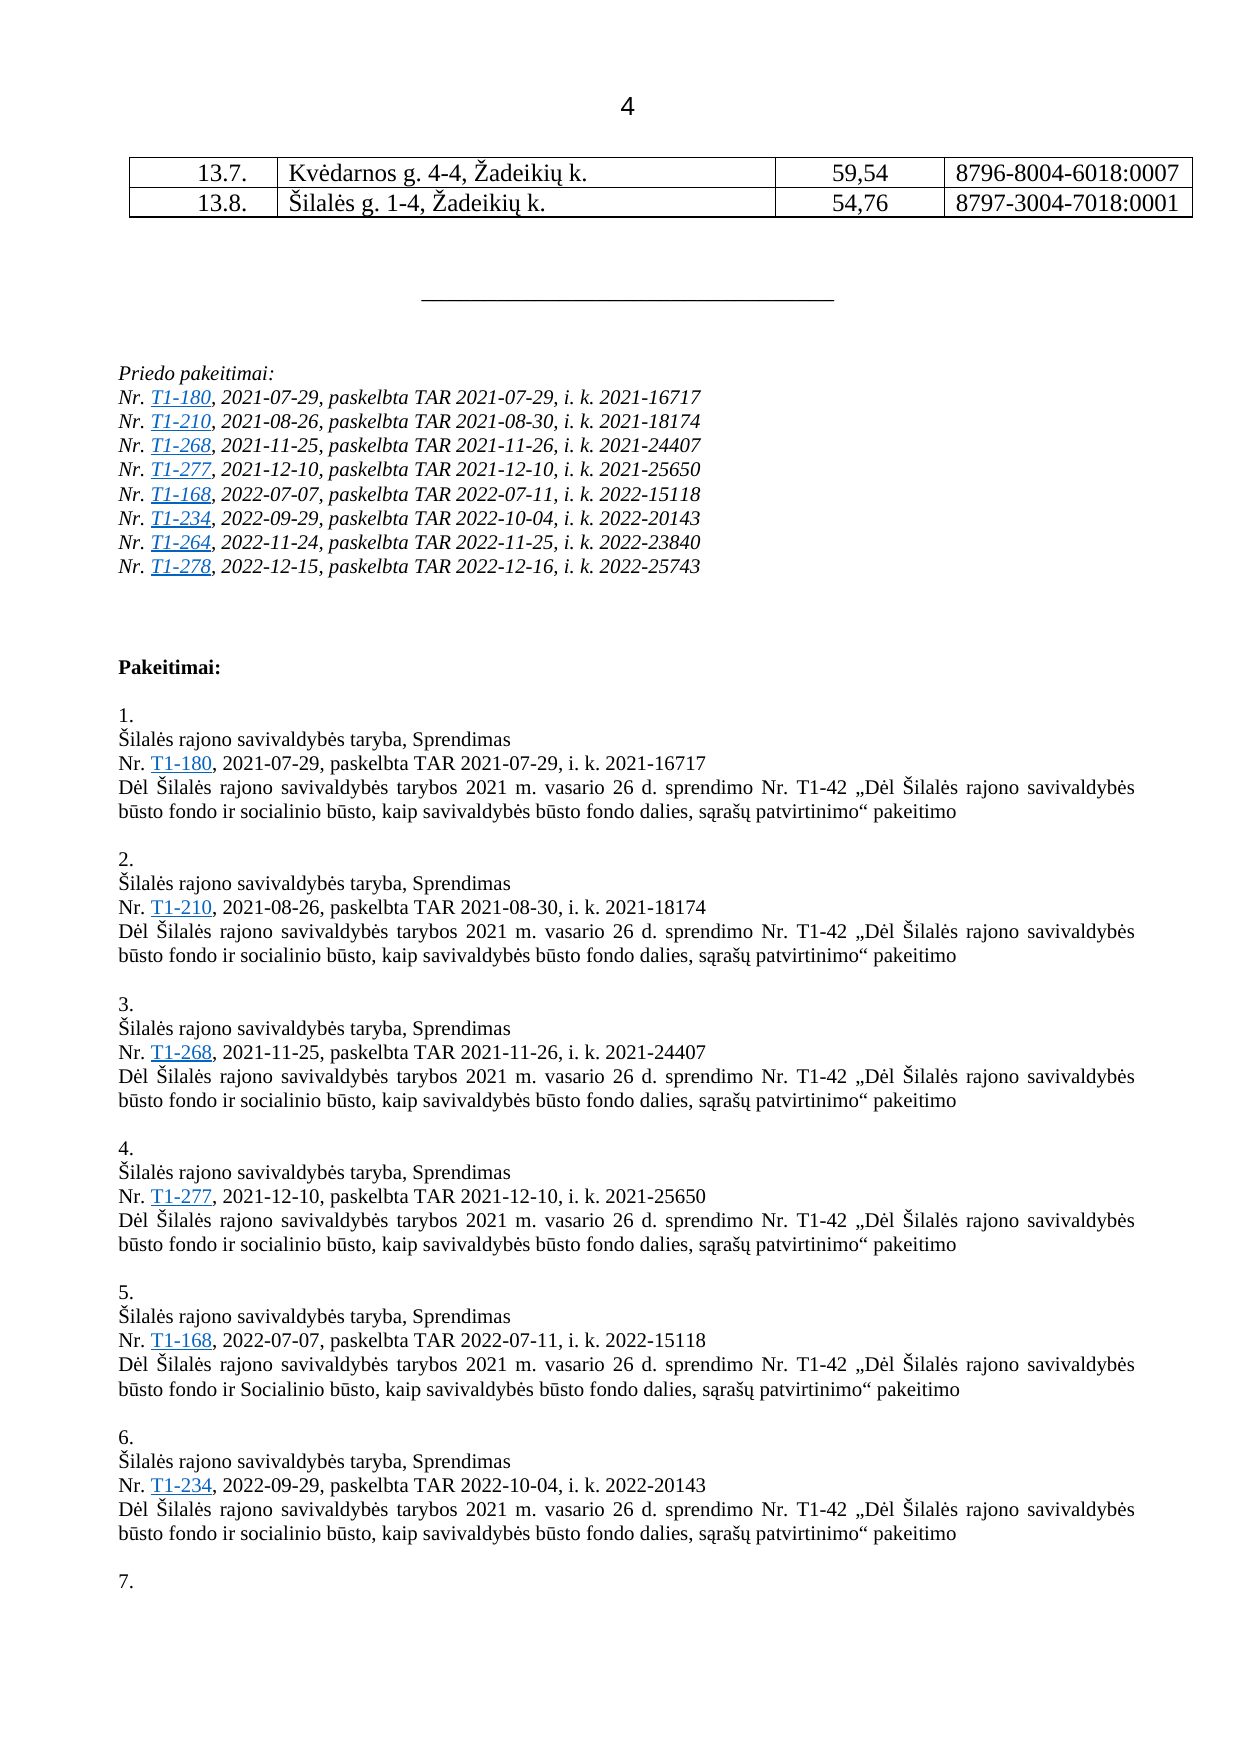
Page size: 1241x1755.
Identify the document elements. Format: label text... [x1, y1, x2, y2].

text Dėl Šilalės rajono savivaldybės tarybos 2021 m. vasario 26 d. sprendimo Nr. T1-42 „Dėl Šilalės rajono savivaldybės būsto fondo ir socialinio būsto, kaip savivaldybės būsto fondo dalies, sąrašų patvirtinimo“ pakeitimo [118, 1497, 1137, 1545]
text Nr. T1-210, 2021-08-26, paskelbta TAR 2021-08-30, i. k. 2021-18174 [118, 409, 1137, 433]
text Šilalės rajono savivaldybės taryba, Sprendimas [118, 871, 1137, 895]
text Dėl Šilalės rajono savivaldybės tarybos 2021 m. vasario 26 d. sprendimo Nr. T1-42 „Dėl Šilalės rajono savivaldybės būsto fondo ir Socialinio būsto, kaip savivaldybės būsto fondo dalies, sąrašų patvirtinimo“ pakeitimo [118, 1352, 1137, 1401]
text Šilalės rajono savivaldybės taryba, Sprendimas [118, 1160, 1137, 1184]
text 4. [118, 1136, 1137, 1160]
text Pakeitimai: [118, 654, 1137, 679]
text Nr. T1-277, 2021-12-10, paskelbta TAR 2021-12-10, i. k. 2021-25650 [118, 1184, 1137, 1208]
table_cell Kvėdarnos g. 4-4, Žadeikių k. [278, 158, 775, 187]
text Nr. T1-234, 2022-09-29, paskelbta TAR 2022-10-04, i. k. 2022-20143 [118, 506, 1137, 529]
text Šilalės rajono savivaldybės taryba, Sprendimas [118, 727, 1137, 751]
text Nr. T1-210, 2021-08-26, paskelbta TAR 2021-08-30, i. k. 2021-18174 [118, 895, 1137, 919]
text Dėl Šilalės rajono savivaldybės tarybos 2021 m. vasario 26 d. sprendimo Nr. T1-42 „Dėl Šilalės rajono savivaldybės būsto fondo ir socialinio būsto, kaip savivaldybės būsto fondo dalies, sąrašų patvirtinimo“ pakeitimo [118, 919, 1137, 967]
text Dėl Šilalės rajono savivaldybės tarybos 2021 m. vasario 26 d. sprendimo Nr. T1-42 „Dėl Šilalės rajono savivaldybės būsto fondo ir socialinio būsto, kaip savivaldybės būsto fondo dalies, sąrašų patvirtinimo“ pakeitimo [118, 775, 1137, 823]
text 2. [118, 847, 1137, 871]
text Nr. T1-277, 2021-12-10, paskelbta TAR 2021-12-10, i. k. 2021-25650 [118, 457, 1137, 481]
text Priedo pakeitimai: [118, 361, 1137, 385]
table_cell 13.8. [130, 188, 277, 216]
text Šilalės rajono savivaldybės taryba, Sprendimas [118, 1449, 1137, 1473]
table_cell 59,54 [776, 158, 944, 187]
text 3. [118, 991, 1137, 1016]
table_cell 8796-8004-6018:0007 [945, 158, 1192, 187]
text Nr. T1-234, 2022-09-29, paskelbta TAR 2022-10-04, i. k. 2022-20143 [118, 1473, 1137, 1497]
text Nr. T1-180, 2021-07-29, paskelbta TAR 2021-07-29, i. k. 2021-16717 [118, 385, 1137, 409]
text 7. [118, 1569, 1137, 1593]
text Nr. T1-168, 2022-07-07, paskelbta TAR 2022-07-11, i. k. 2022-15118 [118, 481, 1137, 506]
table_cell 13.7. [130, 158, 277, 187]
text Dėl Šilalės rajono savivaldybės tarybos 2021 m. vasario 26 d. sprendimo Nr. T1-42 „Dėl Šilalės rajono savivaldybės būsto fondo ir socialinio būsto, kaip savivaldybės būsto fondo dalies, sąrašų patvirtinimo“ pakeitimo [118, 1064, 1137, 1112]
text 6. [118, 1424, 1137, 1449]
text Nr. T1-268, 2021-11-25, paskelbta TAR 2021-11-26, i. k. 2021-24407 [118, 1039, 1137, 1064]
table_cell 8797-3004-7018:0001 [945, 188, 1192, 216]
text Šilalės rajono savivaldybės taryba, Sprendimas [118, 1016, 1137, 1039]
text Nr. T1-278, 2022-12-15, paskelbta TAR 2022-12-16, i. k. 2022-25743 [118, 554, 1137, 578]
table_cell Šilalės g. 1-4, Žadeikių k. [278, 188, 775, 216]
text 1. [118, 703, 1137, 727]
text Dėl Šilalės rajono savivaldybės tarybos 2021 m. vasario 26 d. sprendimo Nr. T1-42 „Dėl Šilalės rajono savivaldybės būsto fondo ir socialinio būsto, kaip savivaldybės būsto fondo dalies, sąrašų patvirtinimo“ pakeitimo [118, 1208, 1137, 1256]
text Šilalės rajono savivaldybės taryba, Sprendimas [118, 1304, 1137, 1328]
text Nr. T1-268, 2021-11-25, paskelbta TAR 2021-11-26, i. k. 2021-24407 [118, 433, 1137, 457]
text 5. [118, 1280, 1137, 1304]
text Nr. T1-180, 2021-07-29, paskelbta TAR 2021-07-29, i. k. 2021-16717 [118, 751, 1137, 775]
text _________________________________ [118, 275, 1137, 304]
text Nr. T1-168, 2022-07-07, paskelbta TAR 2022-07-11, i. k. 2022-15118 [118, 1328, 1137, 1352]
text Nr. T1-264, 2022-11-24, paskelbta TAR 2022-11-25, i. k. 2022-23840 [118, 529, 1137, 554]
table_cell 54,76 [776, 188, 944, 216]
